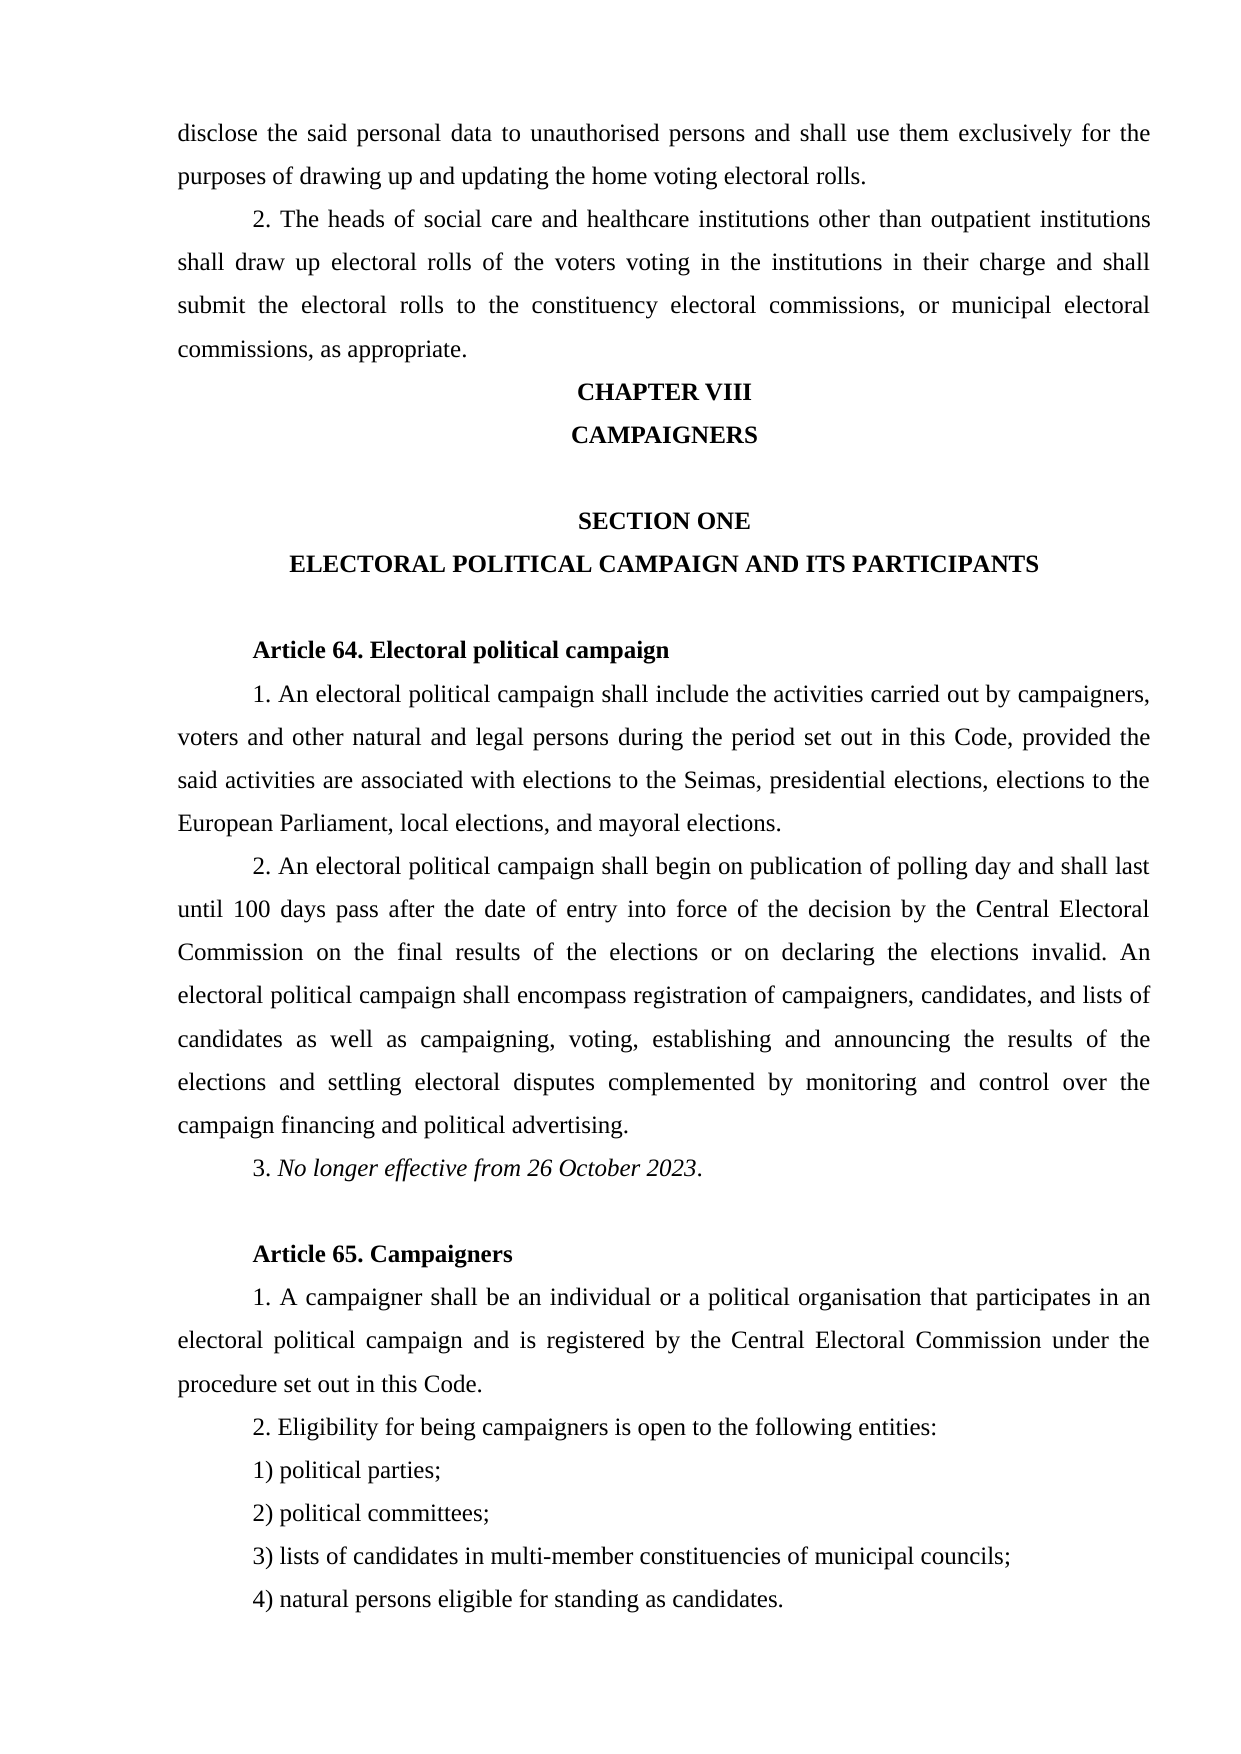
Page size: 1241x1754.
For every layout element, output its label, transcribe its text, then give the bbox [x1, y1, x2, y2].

text 2. An electoral political campaign shall begin on publication of polling day and shall last until 100 days pass after the date of entry into force of the decision by the Central Electoral Commission on the final results of the elections or on declaring the elections invalid. An electoral political campaign shall encompass registration of campaigners, candidates, and lists of candidates as well as campaigning, voting, establishing and announcing the results of the elections and settling electoral disputes complemented by monitoring and control over the campaign financing and political advertising. [177, 851, 1152, 1139]
text 2) political committees; [177, 1498, 1152, 1527]
text 2. Eligibility for being campaigners is open to the following entities: [177, 1412, 1152, 1441]
text 3) lists of candidates in multi-member constituencies of municipal councils; [177, 1541, 1152, 1570]
text SECTION ONE [177, 506, 1152, 535]
text 1. A campaigner shall be an individual or a political organisation that participates in an electoral political campaign and is registered by the Central Electoral Commission under the procedure set out in this Code. [177, 1282, 1152, 1397]
text disclose the said personal data to unauthorised persons and shall use them exclusively for the purposes of drawing up and updating the home voting electoral rolls. [177, 118, 1152, 190]
text Article 64. Electoral political campaign [177, 636, 1152, 664]
text 2. The heads of social care and healthcare institutions other than outpatient institutions shall draw up electoral rolls of the voters voting in the institutions in their charge and shall submit the electoral rolls to the constituency electoral commissions, or municipal electoral commissions, as appropriate. [177, 204, 1152, 362]
text CAMPAIGNERS [177, 420, 1152, 449]
text ELECTORAL POLITICAL CAMPAIGN AND ITS PARTICIPANTS [177, 549, 1152, 578]
text 3. No longer effective from 26 October 2023. [177, 1153, 1152, 1182]
text Article 65. Campaigners [177, 1239, 1152, 1268]
text 1. An electoral political campaign shall include the activities carried out by campaigners, voters and other natural and legal persons during the period set out in this Code, provided the said activities are associated with elections to the Seimas, presidential elections, elections to the European Parliament, local elections, and mayoral elections. [177, 679, 1152, 837]
text 4) natural persons eligible for standing as candidates. [177, 1584, 1152, 1613]
text CHAPTER VIII [177, 377, 1152, 406]
text 1) political parties; [177, 1455, 1152, 1484]
